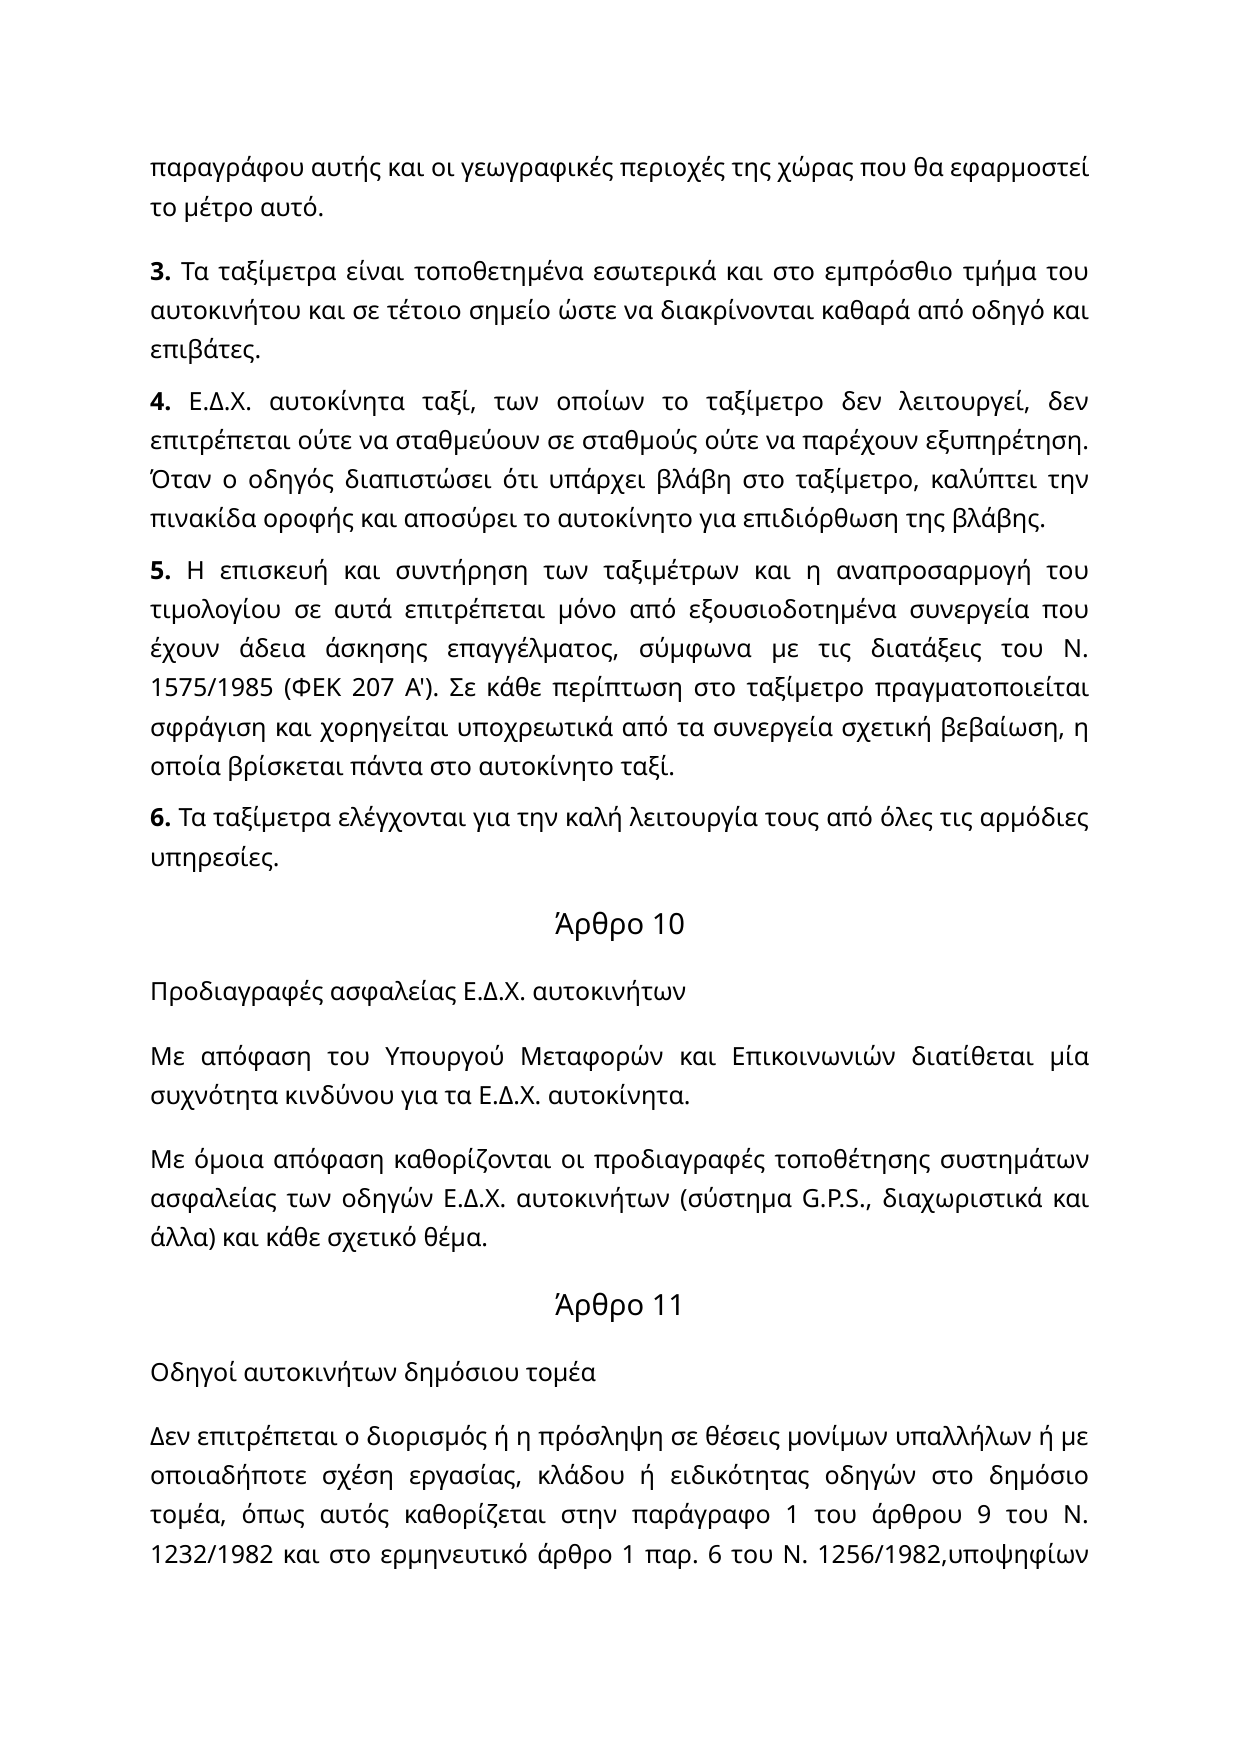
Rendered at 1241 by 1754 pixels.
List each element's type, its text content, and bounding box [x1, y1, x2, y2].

text 3. Τα ταξίμετρα είναι τοποθετημένα εσωτερικά και στο εμπρόσθιο τμήμα του αυτοκινήτου και σε τέτοιο σημείο ώστε να διακρίνονται καθαρά από οδηγό και επιβάτες. [150, 253, 1090, 366]
text 6. Τα ταξίμετρα ελέγχονται για την καλή λειτουργία τους από όλες τις αρμόδιες υπηρεσίες. [150, 800, 1090, 873]
subtitle Άρθρο 10 [150, 903, 1090, 943]
subtitle Άρθρο 11 [150, 1284, 1090, 1324]
text 5. Η επισκευή και συντήρηση των ταξιμέτρων και η αναπροσαρμογή του τιμολογίου σε αυτά επιτρέπεται μόνο από εξουσιοδοτημένα συνεργεία που έχουν άδεια άσκησης επαγγέλματος, σύμφωνα με τις διατάξεις του Ν. 1575/1985 (ΦΕΚ 207 Α'). Σε κάθε περίπτωση στο ταξίμετρο πραγματοποιείται σφράγιση και χορηγείται υποχρεωτικά από τα συνεργεία σχετική βεβαίωση, η οποία βρίσκεται πάντα στο αυτοκίνητο ταξί. [150, 552, 1090, 782]
text Με απόφαση του Υπουργού Μεταφορών και Επικοινωνιών διατίθεται μία συχνότητα κινδύνου για τα Ε.Δ.Χ. αυτοκίνητα. [150, 1038, 1090, 1111]
text 4. Ε.Δ.Χ. αυτοκίνητα ταξί, των οποίων το ταξίμετρο δεν λειτουργεί, δεν επιτρέπεται ούτε να σταθμεύουν σε σταθμούς ούτε να παρέχουν εξυπηρέτηση. Όταν ο οδηγός διαπιστώσει ότι υπάρχει βλάβη στο ταξίμετρο, καλύπτει την πινακίδα οροφής και αποσύρει το αυτοκίνητο για επιδιόρθωση της βλάβης. [150, 383, 1090, 535]
text Με όμοια απόφαση καθορίζονται οι προδιαγραφές τοποθέτησης συστημάτων ασφαλείας των οδηγών Ε.Δ.Χ. αυτοκινήτων (σύστημα G.P.S., διαχωριστικά και άλλα) και κάθε σχετικό θέμα. [150, 1141, 1090, 1254]
text παραγράφου αυτής και οι γεωγραφικές περιοχές της χώρας που θα εφαρμοστεί το μέτρο αυτό. [150, 150, 1090, 223]
text Προδιαγραφές ασφαλείας Ε.Δ.Χ. αυτοκινήτων [150, 974, 1090, 1008]
text Οδηγοί αυτοκινήτων δημόσιου τομέα [150, 1354, 1090, 1389]
text Δεν επιτρέπεται ο διορισμός ή η πρόσληψη σε θέσεις μονίμων υπαλλήλων ή με οποιαδήποτε σχέση εργασίας, κλάδου ή ειδικότητας οδηγών στο δημόσιο τομέα, όπως αυτός καθορίζεται στην παράγραφο 1 του άρθρου 9 του Ν. 1232/1982 και στο ερμηνευτικό άρθρο 1 παρ. 6 του Ν. 1256/1982,υποψηφίων [150, 1419, 1090, 1570]
